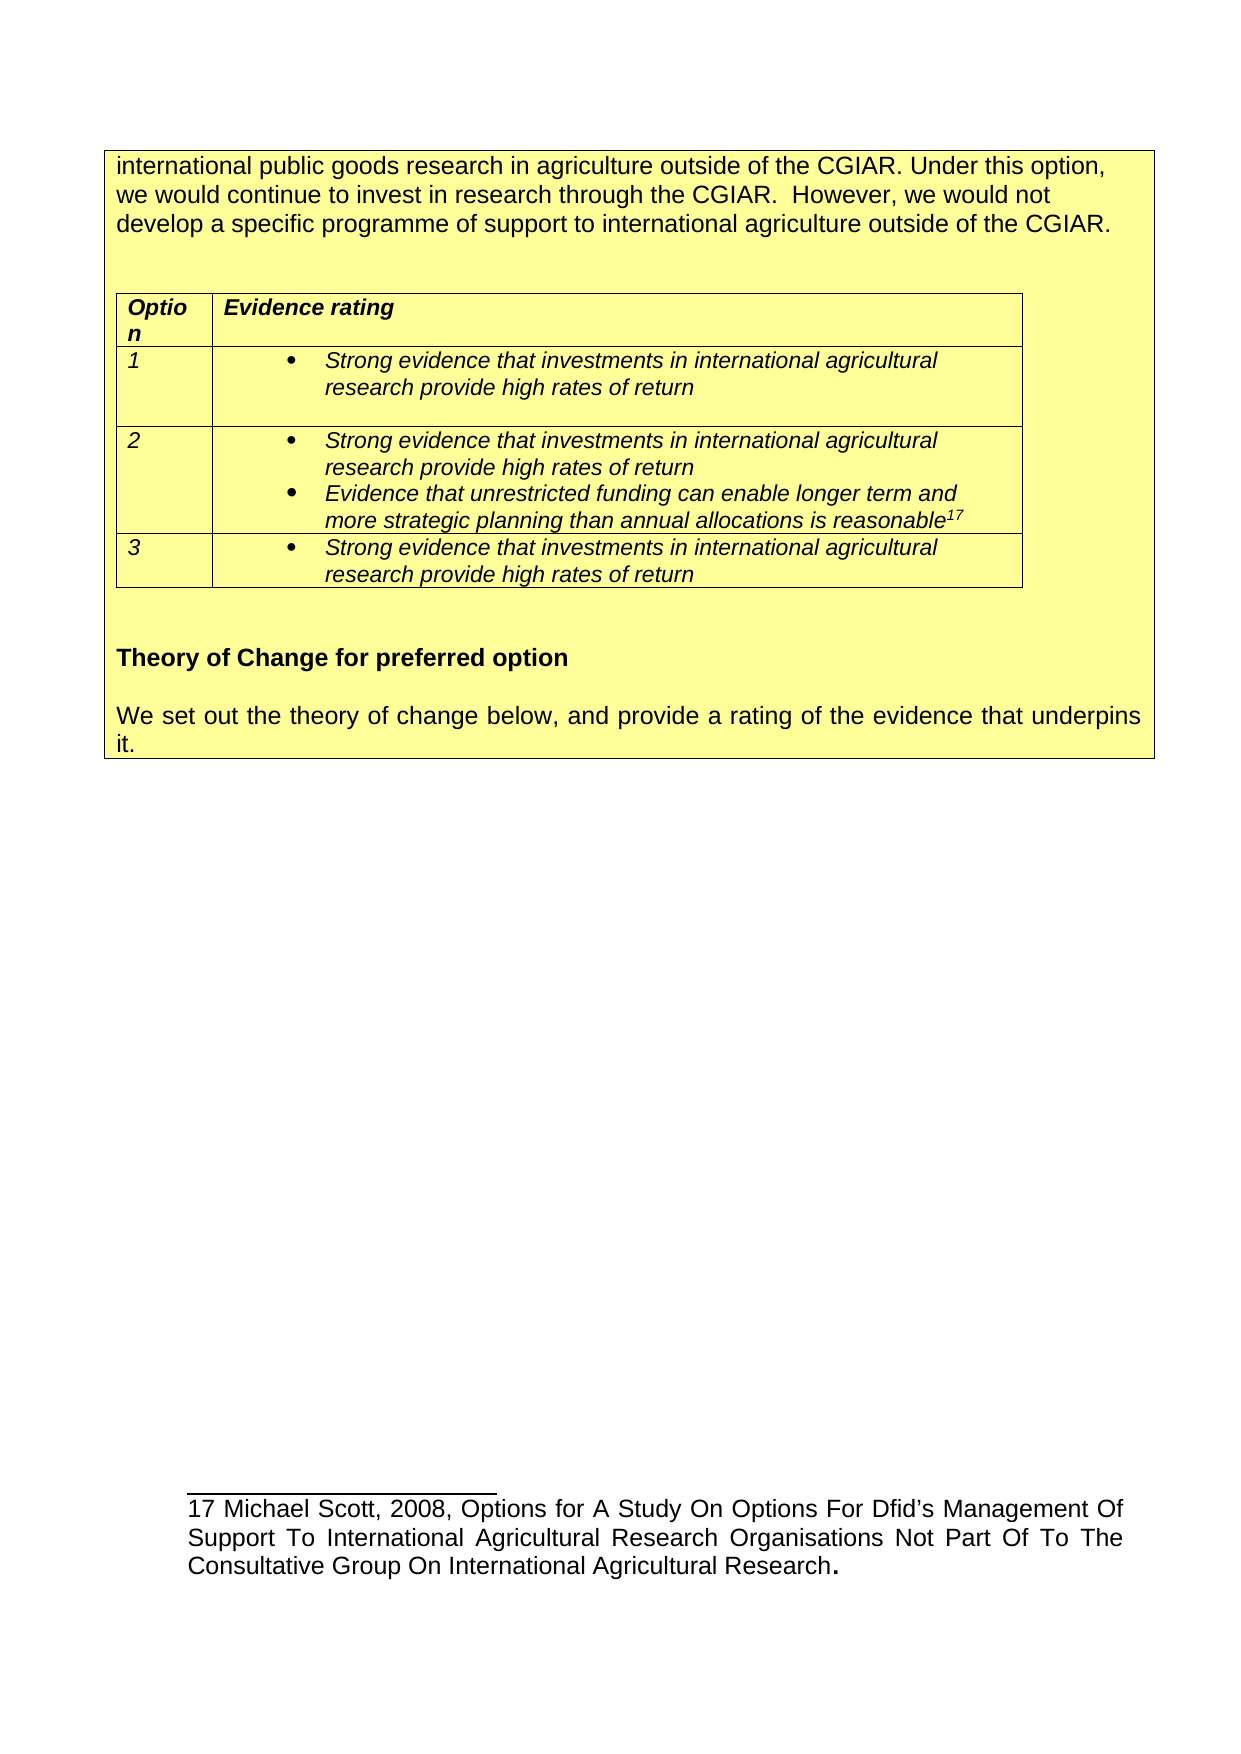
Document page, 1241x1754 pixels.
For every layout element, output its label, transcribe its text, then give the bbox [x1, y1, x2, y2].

table_cell Strong evidence that investments in international agricultural research provide high rates of return Evidence that unrestricted funding can enable longer term and more strategic planning than annual allocations is reasonable [213, 427, 1022, 533]
table_cell 3 [117, 534, 212, 587]
table_cell Strong evidence that investments in international agricultural research provide high rates of return [213, 347, 1022, 426]
table_cell 2 [117, 427, 212, 533]
table_cell 1 [117, 347, 212, 426]
table_cell B. Evidence Base for Feasible options This research project is determined by the needs identified in the strategic case. Whilst the design of the research programme is based on a robust analysis of the evidence gaps, the evidence for the assessment of the management options is based on the experience of the agriculture research team and other parts of RED in managing different research programmes, on the 2008 Study on Options for Managing DFID’s support to the Non-CGIAR centres, and on the approach undertaken in DFID’s MAR. Section C records the strengths and weaknesses of these options, including value for money issues, and sets out the counterfactual. Option 1: Annual allocations of unrestricted core funding to centres Under this option, DFID would continue to support those 5 international research organisations funded in 2010/11. Financial allocations would be agreed annually, and approved on a case-by-case basis. We would continue to monitor through organisational Annual Report, Audit reports and financial statements. Option 2: Multi-year funding, with a performance element We would focus on a smaller set of centres, which have a track record in delivery and where there is good resonance with our own research priorities. We would shift from annual fund allocations to multi-year allocations. Funding will comprise a core guaranteed component, and a scalable performance related element, based on progress against a small set of agreed deliverables, enabling DFID to provide increased funding to certain organisations in return for delivery of certain results. Option 3: Counterfactual The third option is the “do nothing” counterfactual, whereby DFID does not support international public goods research in agriculture outside of the CGIAR. Under this option, we would continue to invest in research through the CGIAR. However, we would not develop a specific programme of support to international agriculture outside of the CGIAR. Theory of Change for preferred option We set out the theory of change below, and provide a rating of the evidence that underpins it. Climate and Environment Assessment None of the options proposed would generate any potentially high or unmanageable risks associated with the environmental impact of the centres’ activities, or their effects on global climate. There is potential for medium impacts, but these are manageable. Measures have been included in the logframe and the climate and environment checklist to ensure any impacts/risks are mitigated and/or managed appropriately. There is also the potential to generate opportunities for agricultural adaptation. Impacts/risks of the programme on climate and the environment Each of the high performing centres has demonstrated the relevance of their research in relation to the challenges of environmental and climate related change. There will be direct climate or environmental risks from this project related to international and local travel and thus carbons emissions. We have obtained a statement from each centre on what it does to “ensure that its activities are low carbon, climate resilient and environmentally sustainable”, and have used this to identify gaps or centres which do not have a core environmental strategy which includes measures to manage carbon emissions as well as to incorporate environmental safeguards into the work. Where a centre does not have a robust environmental management strategy, we will require that they put one in place. Impacts/risks of environment and climate on the programme There is an indirect risk associated with unpredictability of specific climate and/or environment conditions in the future that could reduce the impact of the final research output. However, this risk is low, since all centres have demonstrated that they are building climate variability into the development of new products and technologies. Opportunities This programme offers opportunities of generating actual products and research that can have a significant and positive impact on both the environment and future climate. This is primarily through approaches that increase the resilience of farmers in the face of climatic uncertainty. For example, this includes new crops varieties that are tolerant to extreme environments (e.g. salt and drought tolerant pumpkins from AVRDC) or new technologies that require reduced inputs (e.g. drop irrigation in Sahelian regions, AVRDC) or management of risks arising from climate change (e.g. CABI’s work on invasive species and how these are changing with climate). In addition, this intervention has also the potential to generate positive climate and environment opportunities through developing an improved evidence base for planning agricultural investments. Each of the high performing centres has demonstrated the relevance of their research in relation to the challenges of environmental and climate related change. In the table below, the quality of evidence underpinning each option is rated the same, as is the environment and climate risk. [105, 151, 1154, 758]
table_cell Strong evidence that investments in international agricultural research provide high rates of return [213, 534, 1022, 587]
table_header Option [117, 294, 212, 346]
table_header Evidence rating [213, 294, 1022, 346]
